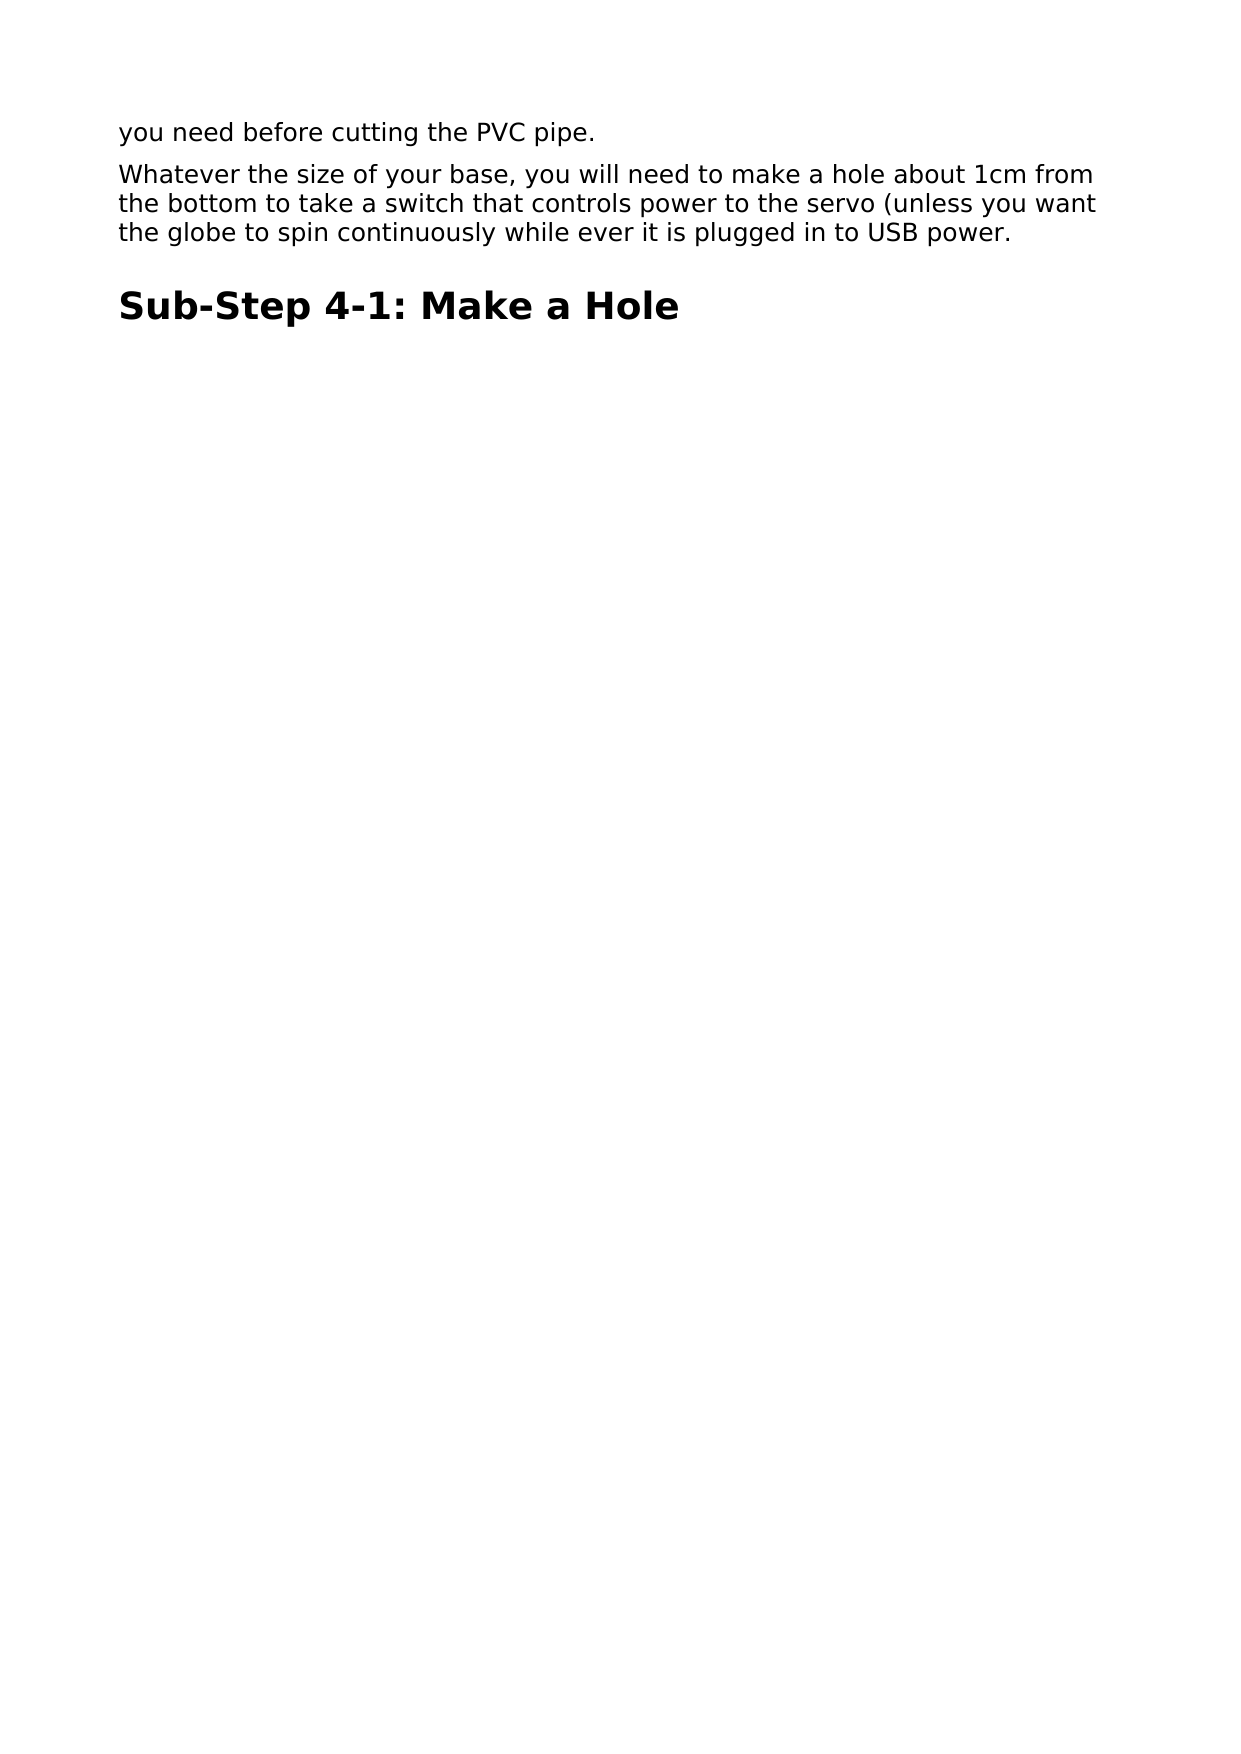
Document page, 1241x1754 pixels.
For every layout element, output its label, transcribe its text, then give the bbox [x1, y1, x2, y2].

text Whatever the size of your base, you will need to make a hole about 1cm from the bottom to take a switch that controls power to the servo (unless you want the globe to spin continuously while ever it is plugged in to USB power. [118, 160, 1122, 247]
subtitle Sub-Step 4-1: Make a Hole [118, 285, 1122, 328]
text you need before cutting the PVC pipe. [118, 118, 1122, 147]
